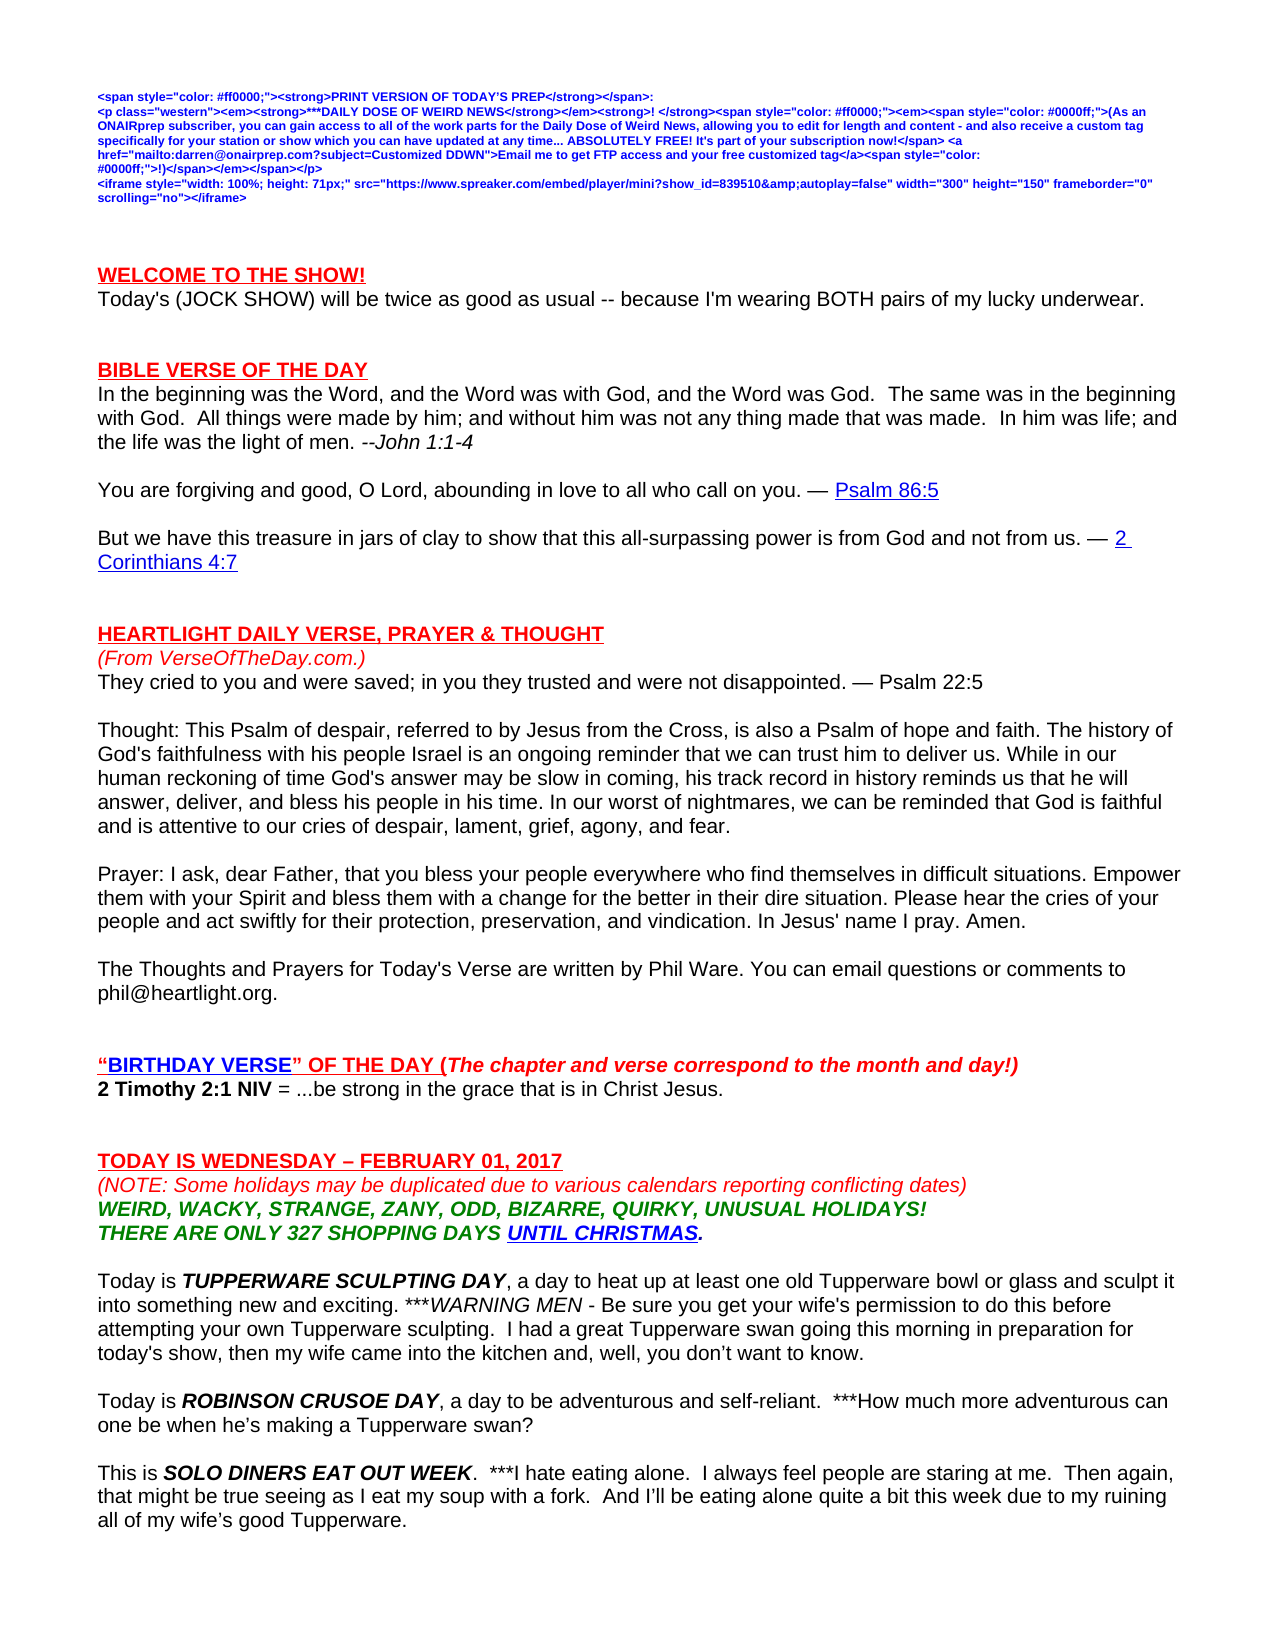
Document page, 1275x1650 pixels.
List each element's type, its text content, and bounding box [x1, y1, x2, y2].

text Today is TUPPERWARE SCULPTING DAY, a day to heat up at least one old Tupperware bowl or glass and sculpt it into something new and exciting. ***WARNING MEN - Be sure you get your wife's permission to do this before attempting your own Tupperware sculpting. I had a great Tupperware swan going this morning in preparation for today's show, then my wife came into the kitchen and, well, you don’t want to know. [97, 1269, 1185, 1364]
text In the beginning was the Word, and the Word was with God, and the Word was God. The same was in the beginning with God. All things were made by him; and without him was not any thing made that was made. In him was life; and the life was the light of men. --John 1:1-4 [97, 382, 1185, 454]
text Thought: This Psalm of despair, referred to by Jesus from the Cross, is also a Psalm of hope and faith. The history of God's faithfulness with his people Israel is an ongoing reminder that we can trust him to deliver us. While in our human reckoning of time God's answer may be slow in coming, his track record in history reminds us that he will answer, deliver, and bless his people in his time. In our worst of nightmares, we can be reminded that God is faithful and is attentive to our cries of despair, lament, grief, agony, and fear. [97, 718, 1185, 837]
text Prayer: I ask, dear Father, that you bless your people everywhere who find themselves in difficult situations. Empower them with your Spirit and bless them with a change for the better in their dire situation. Please hear the cries of your people and act swiftly for their protection, preservation, and vindication. In Jesus' name I pray. Amen. [97, 861, 1185, 933]
text <span style="color: #ff0000;"><strong>PRINT VERSION OF TODAY’S PREP</strong></span>: [97, 90, 1185, 104]
text <p class="western"><em><strong>***DAILY DOSE OF WEIRD NEWS</strong></em><strong>! </strong><span style="color: #ff0000;"><em><span style="color: #0000ff;">(As an ONAIRprep subscriber, you can gain access to all of the work parts for the Daily Dose of Weird News, allowing you to edit for length and content - and also receive a custom tag specifically for your station or show which you can have updated at any time... ABSOLUTELY FREE! It's part of your subscription now!</span> <a href="mailto:darren@onairprep.com?subject=Customized DDWN">Email me to get FTP access and your free customized tag</a><span style="color: #0000ff;">!)</span></em></span></p> [97, 104, 1185, 176]
text This is SOLO DINERS EAT OUT WEEK. ***I hate eating alone. I always feel people are staring at me. Then again, that might be true seeing as I eat my soup with a fork. And I’ll be eating alone quite a bit this week due to my ruining all of my wife’s good Tupperware. [97, 1460, 1185, 1532]
text BIBLE VERSE OF THE DAY [97, 358, 1185, 382]
text (NOTE: Some holidays may be duplicated due to various calendars reporting conflicting dates) WEIRD, WACKY, STRANGE, ZANY, ODD, BIZARRE, QUIRKY, UNUSUAL HOLIDAYS! THERE ARE ONLY 327 SHOPPING DAYS UNTIL CHRISTMAS. [97, 1173, 1185, 1245]
text 2 Timothy 2:1 NIV = ...be strong in the grace that is in Christ Jesus. [97, 1077, 1185, 1101]
text (From VerseOfTheDay.com.) [97, 646, 1185, 670]
text Today's (JOCK SHOW) will be twice as good as usual -- because I'm wearing BOTH pairs of my lucky underwear. [97, 286, 1185, 310]
text TODAY IS WEDNESDAY – FEBRUARY 01, 2017 [97, 1149, 1185, 1173]
text “BIRTHDAY VERSE” OF THE DAY (The chapter and verse correspond to the month and day!) [97, 1053, 1185, 1077]
text They cried to you and were saved; in you they trusted and were not disappointed. — Psalm 22:5 [97, 670, 1185, 694]
text Today is ROBINSON CRUSOE DAY, a day to be adventurous and self-reliant. ***How much more adventurous can one be when he’s making a Tupperware swan? [97, 1388, 1185, 1436]
text You are forgiving and good, O Lord, abounding in love to all who call on you. — Psalm 86:5 [97, 478, 1185, 502]
text WELCOME TO THE SHOW! [97, 262, 1185, 286]
text The Thoughts and Prayers for Today's Verse are written by Phil Ware. You can email questions or comments to phil@heartlight.org. [97, 957, 1185, 1005]
text <iframe style="width: 100%; height: 71px;" src="https://www.spreaker.com/embed/player/mini?show_id=839510&amp;autoplay=false" width="300" height="150" frameborder="0" scrolling="no"></iframe> [97, 176, 1185, 205]
text HEARTLIGHT DAILY VERSE, PRAYER & THOUGHT [97, 622, 1185, 646]
text But we have this treasure in jars of clay to show that this all-surpassing power is from God and not from us. — 2 Corinthians 4:7 [97, 526, 1185, 574]
